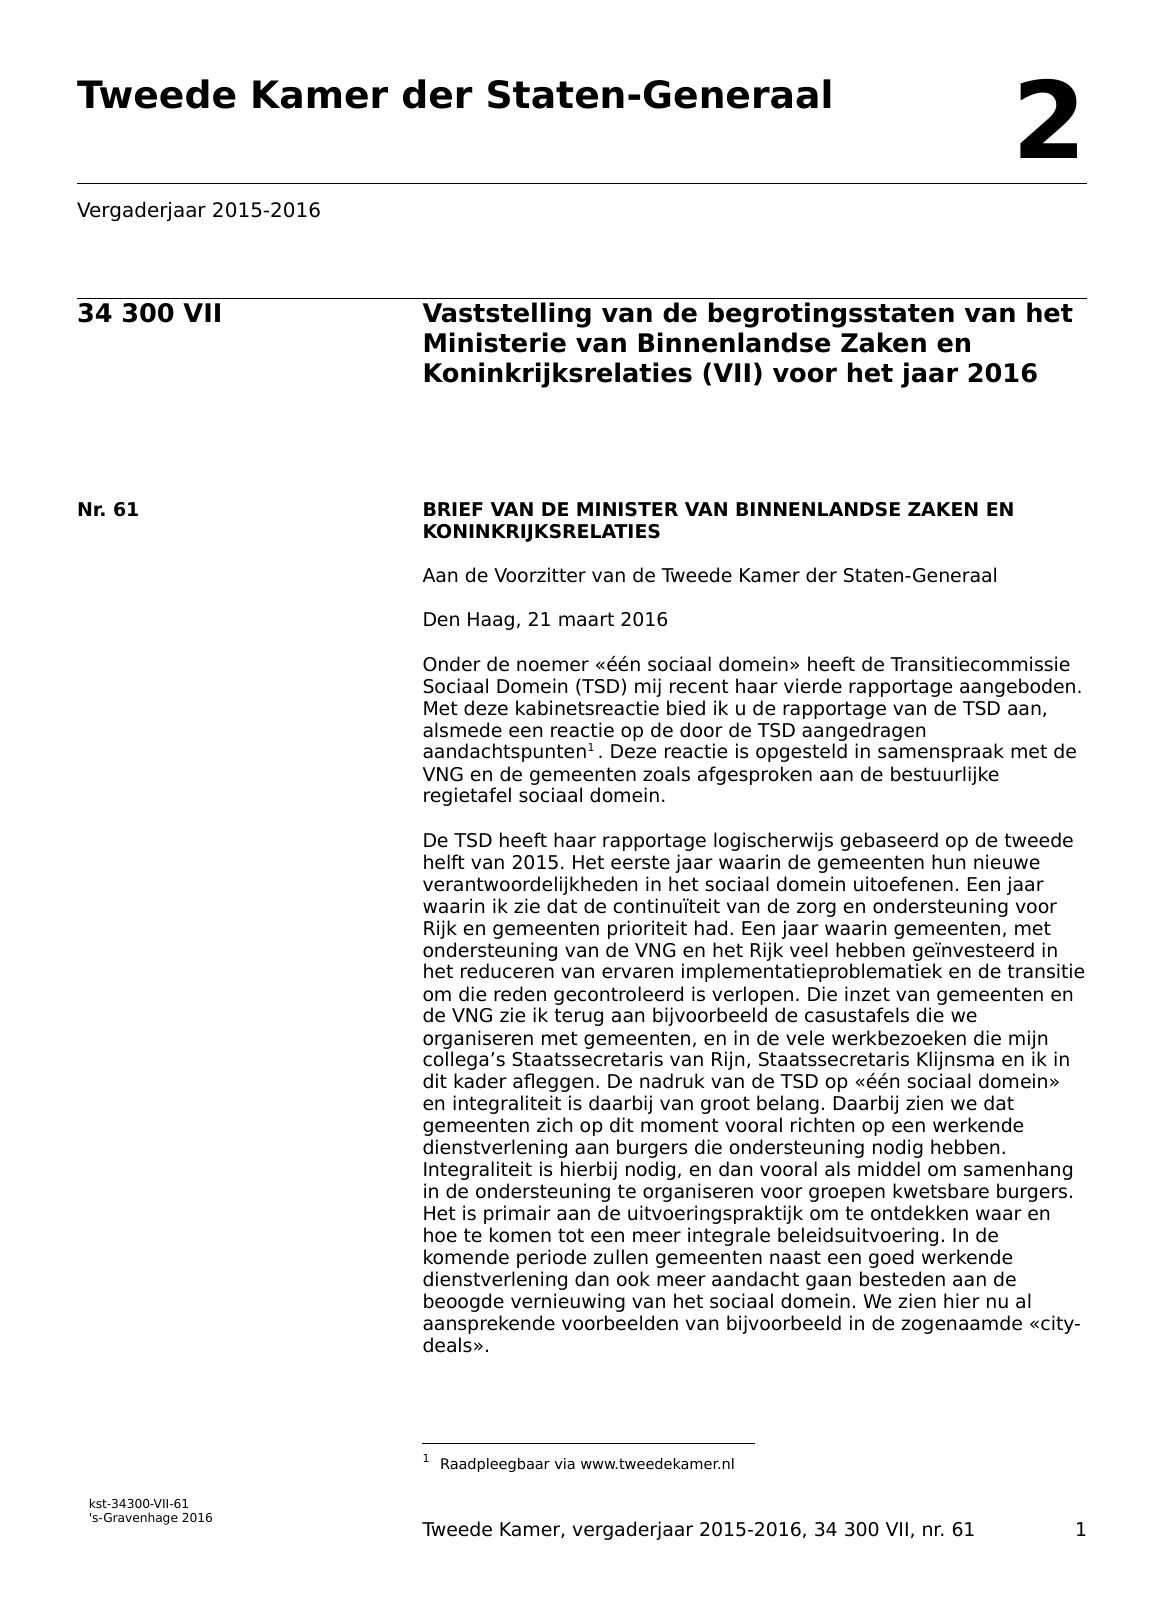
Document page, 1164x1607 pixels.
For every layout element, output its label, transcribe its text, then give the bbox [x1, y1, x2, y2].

text Onder de noemer «één sociaal domein» heeft de Transitiecommissie Sociaal Domein (TSD) mij recent haar vierde rapportage aangeboden. Met deze kabinetsreactie bied ik u de rapportage van de TSD aan, alsmede een reactie op de door de TSD aangedragen aandachtspunten. Deze reactie is opgesteld in samenspraak met de VNG en de gemeenten zoals afgesproken aan de bestuurlijke regietafel sociaal domein. [422, 653, 1087, 807]
text 's-Gravenhage 2016 [88, 1511, 323, 1525]
text Raadpleegbaar via www.tweedekamer.nl [422, 1452, 1087, 1474]
subtitle 34 300 VII Vaststelling van de begrotingsstaten van het Ministerie van Binnenlandse Zaken en Koninkrijksrelaties (VII) voor het jaar 2016 [77, 299, 1087, 388]
table_header 2 [886, 59, 1087, 183]
subtitle Nr. 61 BRIEF VAN DE MINISTER VAN BINNENLANDSE ZAKEN EN KONINKRIJKSRELATIES [77, 499, 1087, 543]
text De TSD heeft haar rapportage logischerwijs gebaseerd op de tweede helft van 2015. Het eerste jaar waarin de gemeenten hun nieuwe verantwoordelijkheden in het sociaal domein uitoefenen. Een jaar waarin ik zie dat de continuïteit van de zorg en ondersteuning voor Rijk en gemeenten prioriteit had. Een jaar waarin gemeenten, met ondersteuning van de VNG en het Rijk veel hebben geïnvesteerd in het reduceren van ervaren implementatieproblematiek en de transitie om die reden gecontroleerd is verlopen. Die inzet van gemeenten en de VNG zie ik terug aan bijvoorbeeld de casustafels die we organiseren met gemeenten, en in de vele werkbezoeken die mijn collega’s Staatssecretaris van Rijn, Staatssecretaris Klijnsma en ik in dit kader afleggen. De nadruk van de TSD op «één sociaal domein» en integraliteit is daarbij van groot belang. Daarbij zien we dat gemeenten zich op dit moment vooral richten op een werkende dienstverlening aan burgers die ondersteuning nodig hebben. Integraliteit is hierbij nodig, en dan vooral als middel om samenhang in de ondersteuning te organiseren voor groepen kwetsbare burgers. Het is primair aan de uitvoeringspraktijk om te ontdekken waar en hoe te komen tot een meer integrale beleidsuitvoering. In de komende periode zullen gemeenten naast een goed werkende dienstverlening dan ook meer aandacht gaan besteden aan de beoogde vernieuwing van het sociaal domein. We zien hier nu al aansprekende voorbeelden van bijvoorbeeld in de zogenaamde «city-deals». [422, 829, 1087, 1357]
table_header Tweede Kamer der Staten-Generaal [77, 59, 886, 183]
text Aan de Voorzitter van de Tweede Kamer der Staten-Generaal [422, 565, 1087, 587]
table_cell Vergaderjaar 2015-2016 [77, 184, 1087, 298]
text kst-34300-VII-61 [88, 1497, 323, 1511]
text Den Haag, 21 maart 2016 [422, 609, 1087, 631]
